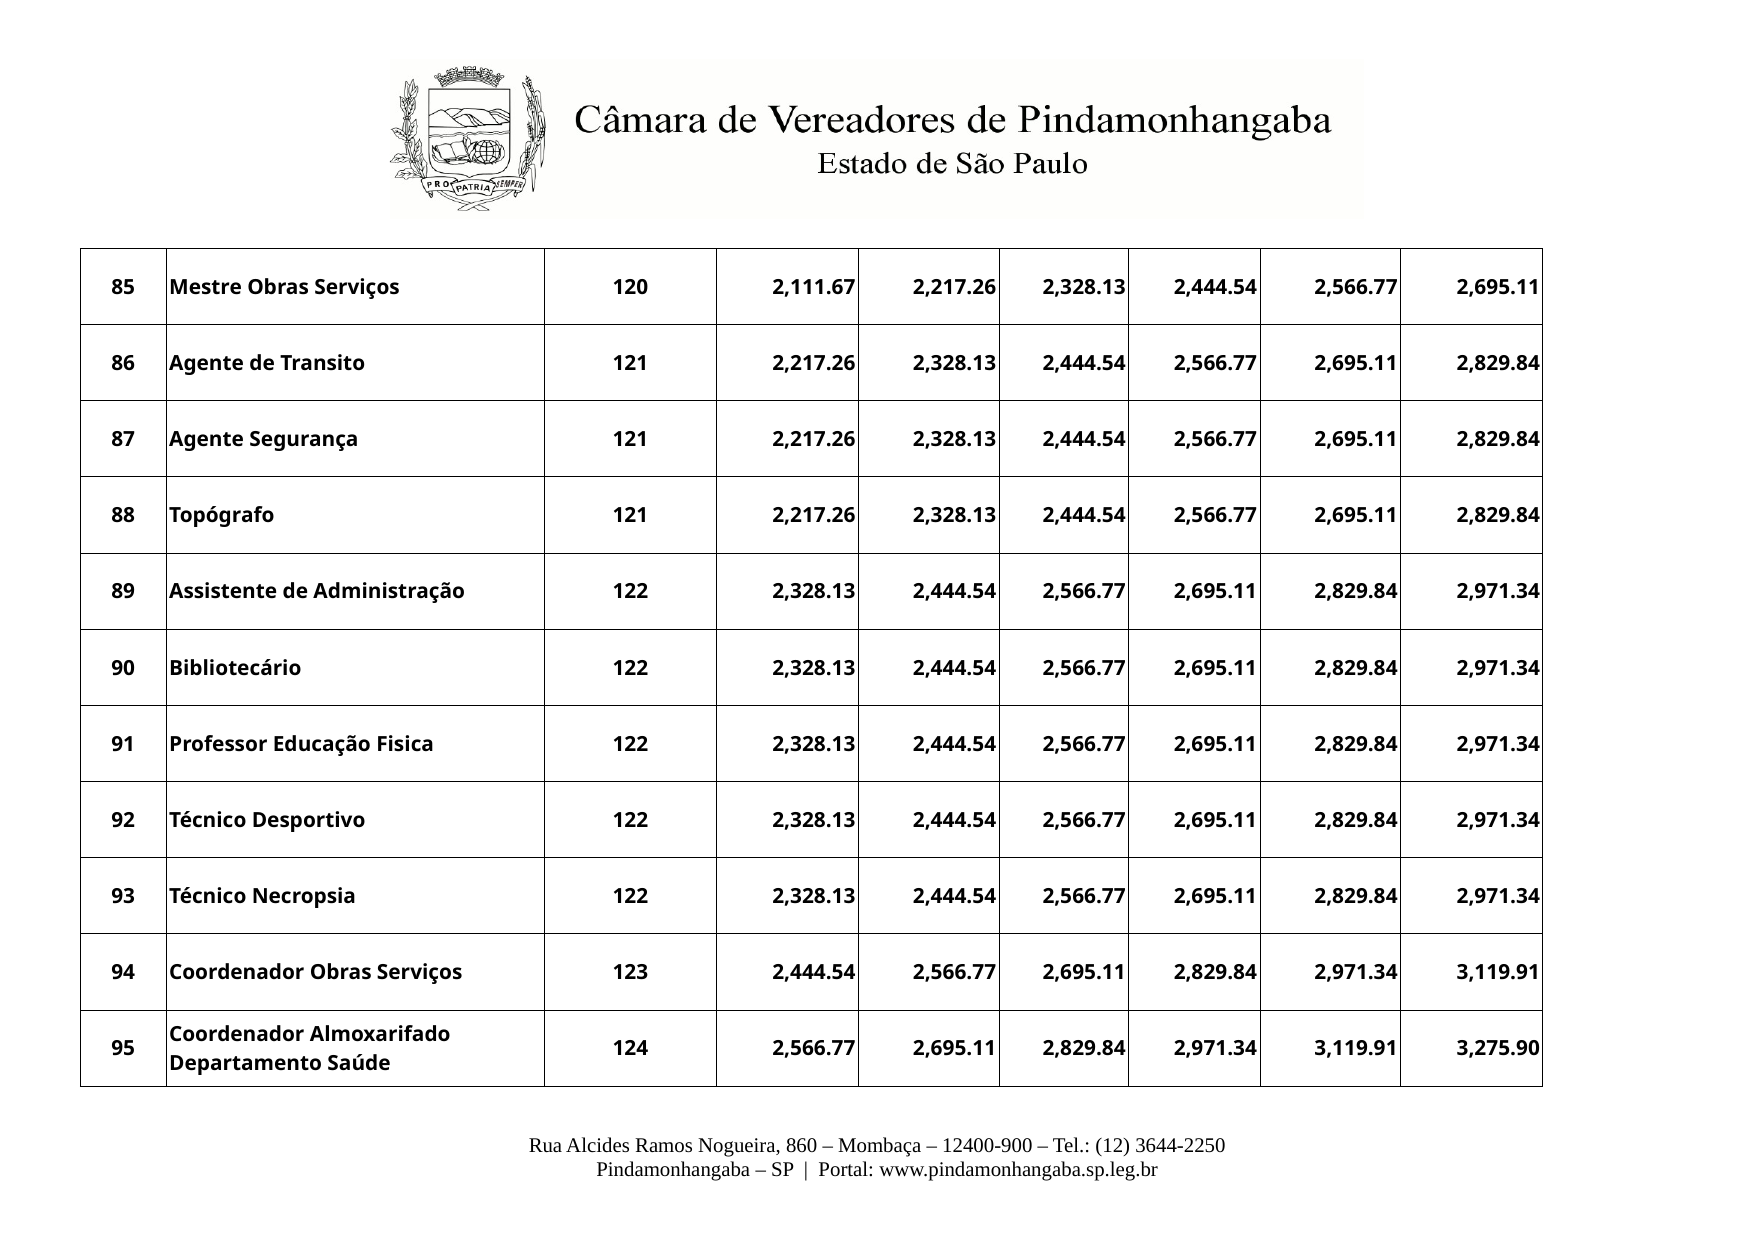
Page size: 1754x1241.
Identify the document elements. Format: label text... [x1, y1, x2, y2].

table_cell 2.328,13 [859, 477, 999, 553]
table_cell Professor Educação Fisica [167, 706, 544, 781]
table_cell 122 [545, 554, 716, 629]
table_cell 90 [81, 630, 166, 705]
table_cell 2.695,11 [859, 1011, 999, 1086]
table_cell 2.971,34 [1401, 858, 1542, 933]
table_cell 2.695,11 [1261, 401, 1400, 476]
table_cell Técnico Desportivo [167, 782, 544, 857]
table_cell 2.217,26 [717, 401, 858, 476]
table_cell 3.119,91 [1261, 1011, 1400, 1086]
table_cell 2.444,54 [1000, 477, 1128, 553]
table_cell 2.829,84 [1261, 554, 1400, 629]
table_cell 87 [81, 401, 166, 476]
table_cell 2.695,11 [1129, 782, 1260, 857]
table_cell 2.328,13 [717, 706, 858, 781]
table_cell 2.444,54 [859, 858, 999, 933]
table_cell 2.444,54 [859, 782, 999, 857]
table_cell 2.695,11 [1000, 934, 1128, 1009]
table_cell 94 [81, 934, 166, 1009]
table_cell 2.444,54 [1000, 401, 1128, 476]
table_cell 120 [545, 249, 716, 324]
table_cell 2.695,11 [1261, 477, 1400, 553]
table_cell 2.566,77 [1000, 554, 1128, 629]
table_cell 93 [81, 858, 166, 933]
table_cell 2.566,77 [1261, 249, 1400, 324]
table_cell 2.971,34 [1401, 554, 1542, 629]
table_cell 121 [545, 401, 716, 476]
table_cell 122 [545, 706, 716, 781]
table_cell 2.217,26 [717, 325, 858, 400]
table_cell 2.566,77 [1129, 477, 1260, 553]
table_cell 2.444,54 [859, 706, 999, 781]
table_cell 91 [81, 706, 166, 781]
table_cell 2.971,34 [1129, 1011, 1260, 1086]
table_cell 2.971,34 [1401, 706, 1542, 781]
table_cell 2.829,84 [1261, 858, 1400, 933]
table_cell 123 [545, 934, 716, 1009]
table_cell 121 [545, 325, 716, 400]
table_cell 2.695,11 [1129, 706, 1260, 781]
table_cell 88 [81, 477, 166, 553]
table_cell Agente Segurança [167, 401, 544, 476]
table_cell 2.111,67 [717, 249, 858, 324]
table_cell 2.566,77 [1000, 858, 1128, 933]
table_cell 2.829,84 [1401, 477, 1542, 553]
table_cell 122 [545, 630, 716, 705]
table_cell 2.971,34 [1401, 630, 1542, 705]
table_cell 2.829,84 [1000, 1011, 1128, 1086]
table_cell 2.695,11 [1261, 325, 1400, 400]
table_cell Coordenador Obras Serviços [167, 934, 544, 1009]
table_cell 2.829,84 [1261, 706, 1400, 781]
table_cell 121 [545, 477, 716, 553]
table_cell 2.328,13 [1000, 249, 1128, 324]
table_cell 2.566,77 [1129, 401, 1260, 476]
table_cell 2.566,77 [1000, 630, 1128, 705]
table_cell 2.328,13 [717, 858, 858, 933]
table_cell 2.566,77 [859, 934, 999, 1009]
table_cell 2.566,77 [1000, 706, 1128, 781]
table_cell 2.829,84 [1129, 934, 1260, 1009]
picture [389, 59, 1365, 219]
table_cell 2.328,13 [859, 401, 999, 476]
table_cell 2.444,54 [1129, 249, 1260, 324]
table_cell Mestre Obras Serviços [167, 249, 544, 324]
table_cell 2.971,34 [1261, 934, 1400, 1009]
table_cell 92 [81, 782, 166, 857]
table_cell 2.566,77 [717, 1011, 858, 1086]
table_cell 2.217,26 [717, 477, 858, 553]
table_cell 2.695,11 [1129, 554, 1260, 629]
table_cell 2.829,84 [1261, 782, 1400, 857]
table_cell 2.444,54 [859, 630, 999, 705]
table_cell 95 [81, 1011, 166, 1086]
table_cell 2.328,13 [717, 630, 858, 705]
table_cell Coordenador Almoxarifado Departamento Saúde [167, 1011, 544, 1086]
table_cell 2.444,54 [717, 934, 858, 1009]
table_cell 2.971,34 [1401, 782, 1542, 857]
table_cell 2.566,77 [1129, 325, 1260, 400]
table_cell 86 [81, 325, 166, 400]
table_cell Topógrafo [167, 477, 544, 553]
table_cell 2.444,54 [1000, 325, 1128, 400]
table_cell 3.119,91 [1401, 934, 1542, 1009]
table_cell Assistente de Administração [167, 554, 544, 629]
table_cell 122 [545, 782, 716, 857]
table_cell 89 [81, 554, 166, 629]
table_cell Agente de Transito [167, 325, 544, 400]
table_cell 2.829,84 [1261, 630, 1400, 705]
table_cell 2.328,13 [717, 554, 858, 629]
table_cell 124 [545, 1011, 716, 1086]
table_cell 2.328,13 [859, 325, 999, 400]
table_cell 2.829,84 [1401, 401, 1542, 476]
table_cell 122 [545, 858, 716, 933]
table_cell 2.217,26 [859, 249, 999, 324]
table_cell 2.566,77 [1000, 782, 1128, 857]
table_cell 2.695,11 [1129, 630, 1260, 705]
table_cell Bibliotecário [167, 630, 544, 705]
table_cell 3.275,90 [1401, 1011, 1542, 1086]
table_cell 2.444,54 [859, 554, 999, 629]
table_cell 2.695,11 [1129, 858, 1260, 933]
table_cell 2.829,84 [1401, 325, 1542, 400]
table_cell 2.695,11 [1401, 249, 1542, 324]
table_cell 85 [81, 249, 166, 324]
table_cell 2.328,13 [717, 782, 858, 857]
table_cell Técnico Necropsia [167, 858, 544, 933]
